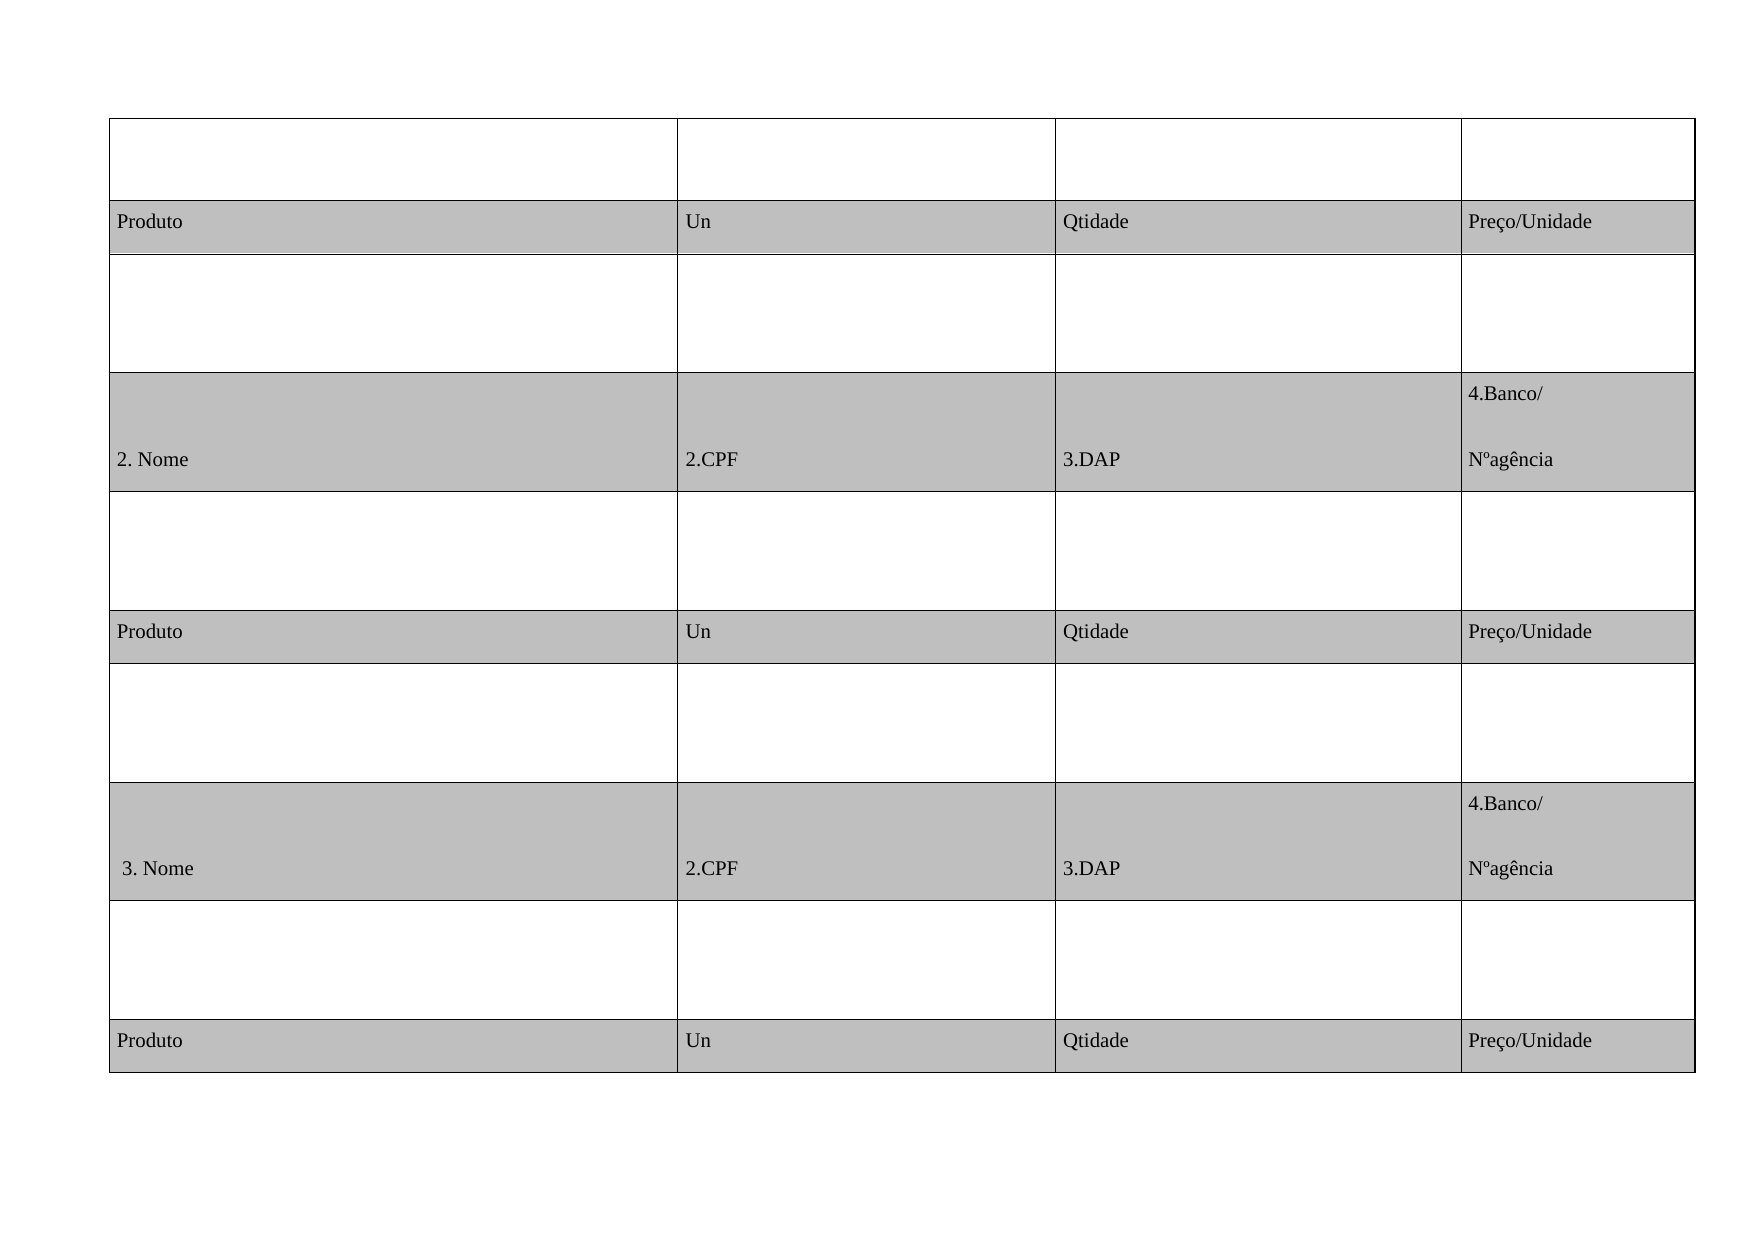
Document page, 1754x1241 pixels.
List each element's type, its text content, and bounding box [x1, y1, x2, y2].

table_cell [678, 492, 1055, 610]
table_cell 4.Banco/ Nºagência [1462, 373, 1694, 491]
table_cell [1056, 119, 1461, 200]
table_cell 2.CPF [678, 783, 1055, 900]
table_cell [1462, 664, 1694, 782]
table_cell [1056, 664, 1461, 782]
table_cell Un [678, 1020, 1055, 1072]
table_cell [678, 119, 1055, 200]
table_cell Produto [110, 611, 677, 663]
table_cell [110, 664, 677, 782]
table_cell Produto [110, 1020, 677, 1072]
table_cell 2.CPF [678, 373, 1055, 491]
table_cell [1462, 901, 1694, 1019]
table_cell [110, 119, 677, 200]
table_cell 3. Nome [110, 783, 677, 900]
table_cell Qtidade [1056, 201, 1461, 253]
table_cell [678, 664, 1055, 782]
table_cell [1462, 119, 1694, 200]
table_cell [1462, 255, 1694, 372]
table_cell Un [678, 611, 1055, 663]
table_cell Qtidade [1056, 1020, 1461, 1072]
table_cell [1056, 492, 1461, 610]
table_cell 3.DAP [1056, 783, 1461, 900]
table_cell 4.Banco/ Nºagência [1462, 783, 1694, 900]
table_cell [1462, 492, 1694, 610]
table_cell [1056, 901, 1461, 1019]
table_cell Preço/Unidade [1462, 1020, 1694, 1072]
table_cell [110, 255, 677, 372]
table_cell [678, 255, 1055, 372]
table_cell Qtidade [1056, 611, 1461, 663]
table_cell 3.DAP [1056, 373, 1461, 491]
table_cell [678, 901, 1055, 1019]
table_cell Un [678, 201, 1055, 253]
table_cell Preço/Unidade [1462, 201, 1694, 253]
table_cell [110, 492, 677, 610]
table_cell Preço/Unidade [1462, 611, 1694, 663]
table_cell [110, 901, 677, 1019]
table_cell 2. Nome [110, 373, 677, 491]
table_cell [1056, 255, 1461, 372]
table_cell Produto [110, 201, 677, 253]
